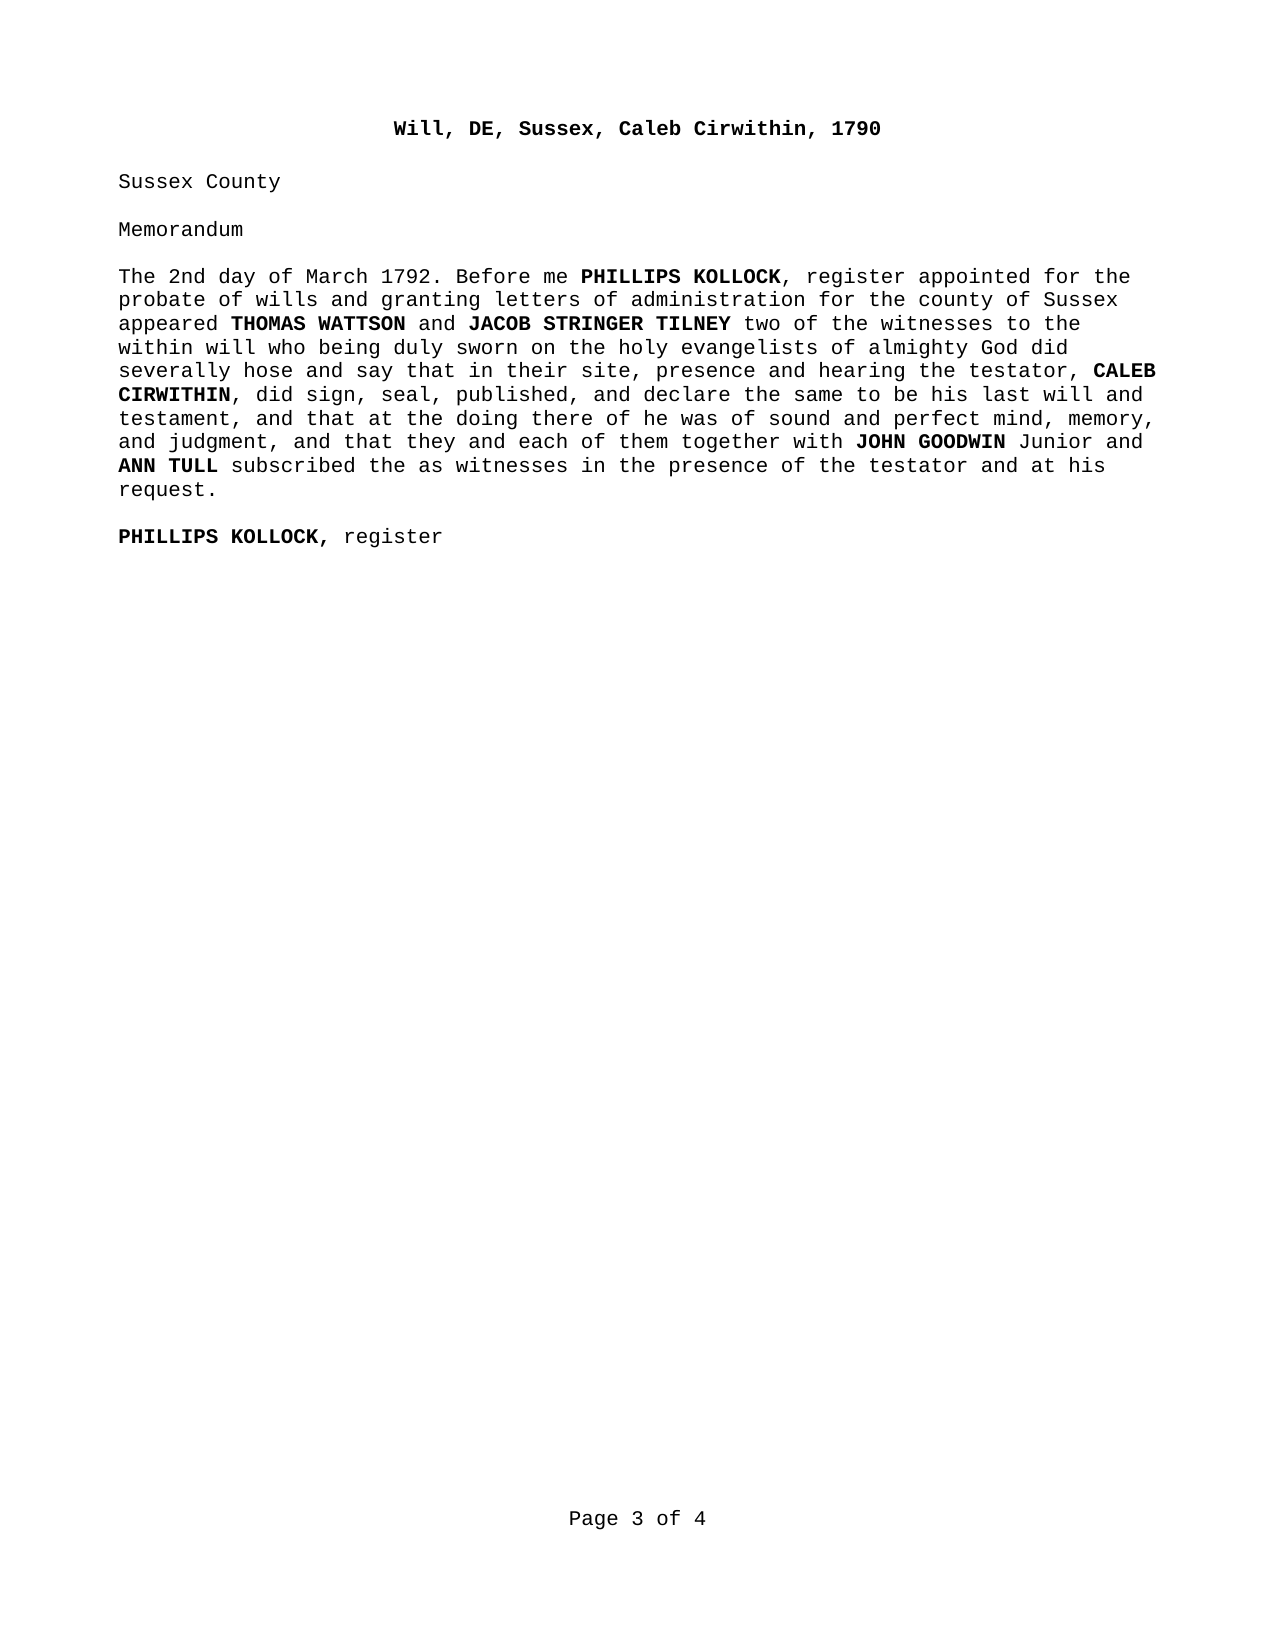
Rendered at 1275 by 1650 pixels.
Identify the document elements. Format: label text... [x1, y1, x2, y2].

text Sussex County [118, 171, 1157, 195]
text Memorandum [118, 218, 1157, 242]
text The 2nd day of March 1792. Before me Phillips kollock, register appointed for the probate of wills and granting letters of administration for the county of Sussex appeared Thomas Wattson and Jacob Stringer Tilney two of the witnesses to the within will who being duly sworn on the holy evangelists of almighty God did severally hose and say that in their site, presence and hearing the testator, Caleb Cirwithin, did sign, seal, published, and declare the same to be his last will and testament, and that at the doing there of he was of sound and perfect mind, memory, and judgment, and that they and each of them together with John Goodwin Junior and Ann Tull subscribed the as witnesses in the presence of the testator and at his request. [118, 266, 1157, 502]
text Phillips kollock, register [118, 526, 1157, 549]
